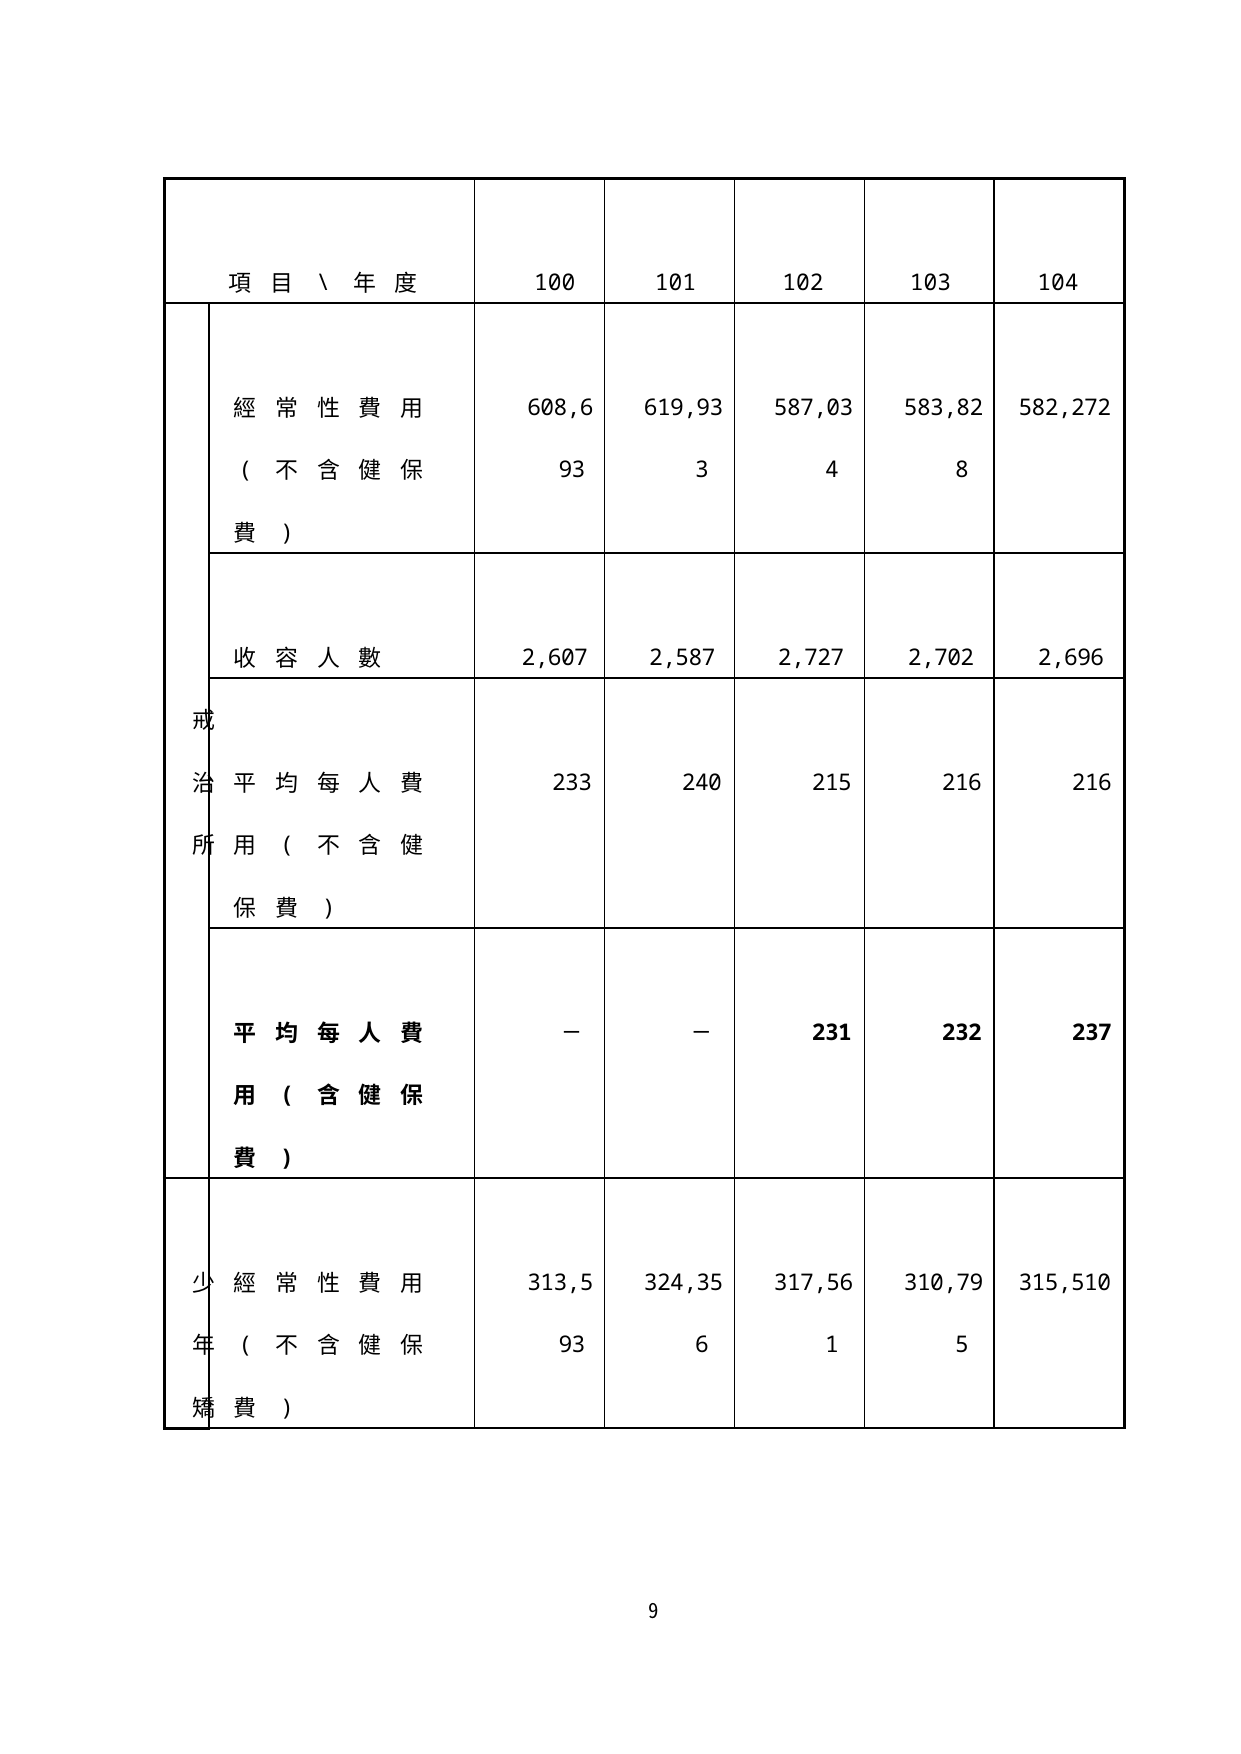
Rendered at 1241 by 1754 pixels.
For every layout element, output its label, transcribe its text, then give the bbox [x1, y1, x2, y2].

table_cell 2,696 [995, 554, 1123, 677]
table_cell 平均每人費用(不含健保費) [210, 679, 474, 927]
table_cell 216 [995, 679, 1123, 927]
table_cell 583,828 [865, 304, 993, 552]
table_header 104 [995, 180, 1123, 302]
table_cell 經常性費用(不含健保費) [210, 1179, 474, 1427]
table_cell 215 [735, 679, 864, 927]
table_cell 2,702 [865, 554, 993, 677]
table_cell ─ [475, 929, 604, 1177]
table_cell 平均每人費用(含健保費) [210, 929, 474, 1177]
table_cell 582,272 [995, 304, 1123, 552]
table_cell 231 [735, 929, 864, 1177]
table_cell 315,510 [995, 1179, 1123, 1427]
table_cell 240 [605, 679, 734, 927]
table_cell 324,356 [605, 1179, 734, 1427]
table_header 項目\年度 [166, 180, 474, 302]
table_cell 2,607 [475, 554, 604, 677]
table_cell 317,561 [735, 1179, 864, 1427]
table_cell 少年矯正學校 [166, 1179, 208, 1427]
table_cell 經常性費用(不含健保費) [210, 304, 474, 552]
table_cell 237 [995, 929, 1123, 1177]
table_cell 232 [865, 929, 993, 1177]
table_cell 2,587 [605, 554, 734, 677]
table_header 103 [865, 180, 993, 302]
table_header 102 [735, 180, 864, 302]
table_header 101 [605, 180, 734, 302]
table_cell 310,795 [865, 1179, 993, 1427]
table_cell 收容人數 [210, 554, 474, 677]
table_cell 216 [865, 679, 993, 927]
table_cell 619,933 [605, 304, 734, 552]
table_cell 608,693 [475, 304, 604, 552]
table_cell 313,593 [475, 1179, 604, 1427]
table_cell 2,727 [735, 554, 864, 677]
table_cell 戒治所 [166, 304, 208, 1177]
table_cell ─ [605, 929, 734, 1177]
table_header 100 [475, 180, 604, 302]
table_cell 587,034 [735, 304, 864, 552]
table_cell 233 [475, 679, 604, 927]
